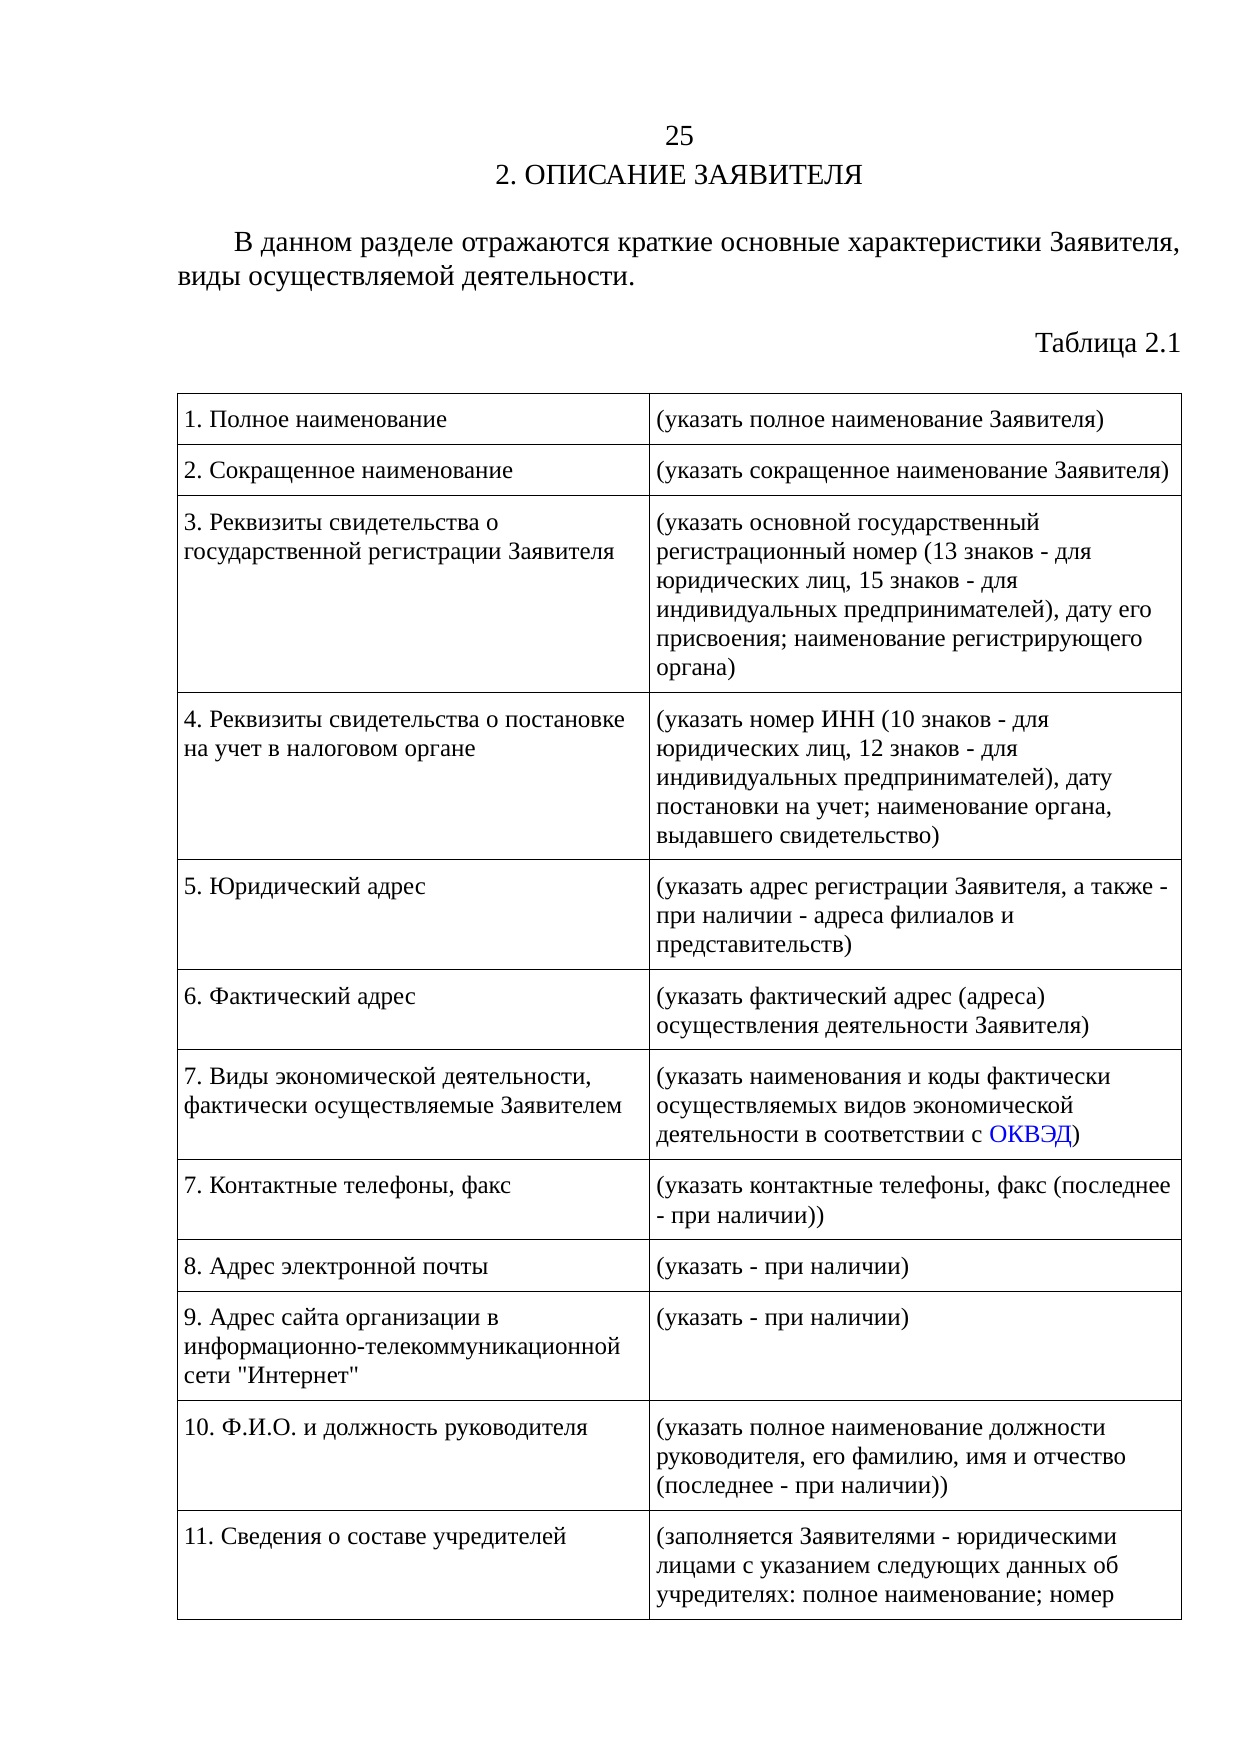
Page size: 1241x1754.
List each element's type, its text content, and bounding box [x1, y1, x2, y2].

table_cell 5. Юридический адрес [178, 860, 649, 969]
table_cell 2. Сокращенное наименование [178, 445, 649, 495]
table_cell 9. Адрес сайта организации в информационно-телекоммуникационной сети "Интернет" [178, 1292, 649, 1400]
table_cell (указать основной государственный регистрационный номер (13 знаков - для юридических лиц, 15 знаков - для индивидуальных предпринимателей), дату его присвоения; наименование регистрирующего органа) [650, 496, 1181, 692]
subtitle Таблица 2.1 [177, 325, 1181, 359]
table_cell 3. Реквизиты свидетельства о государственной регистрации Заявителя [178, 496, 649, 692]
table_cell 7. Контактные телефоны, факс [178, 1160, 649, 1239]
table_cell (указать - при наличии) [650, 1292, 1181, 1400]
table_cell 7. Виды экономической деятельности, фактически осуществляемые Заявителем [178, 1050, 649, 1159]
table_header 1. Полное наименование [178, 394, 649, 444]
table_cell 6. Фактический адрес [178, 970, 649, 1049]
table_cell 8. Адрес электронной почты [178, 1240, 649, 1291]
table_cell (указать полное наименование должности руководителя, его фамилию, имя и отчество (последнее - при наличии)) [650, 1401, 1181, 1509]
table_cell (указать фактический адрес (адреса) осуществления деятельности Заявителя) [650, 970, 1181, 1049]
table_cell (заполняется Заявителями - юридическими лицами с указанием следующих данных об учредителях: полное наименование; номер [650, 1511, 1181, 1619]
table_cell (указать контактные телефоны, факс (последнее - при наличии)) [650, 1160, 1181, 1239]
text В данном разделе отражаются краткие основные характеристики Заявителя, виды осуществляемой деятельности. [177, 225, 1181, 292]
table_cell (указать адрес регистрации Заявителя, а также - при наличии - адреса филиалов и представительств) [650, 860, 1181, 969]
table_cell (указать сокращенное наименование Заявителя) [650, 445, 1181, 495]
subtitle 2. ОПИСАНИЕ ЗАЯВИТЕЛЯ [177, 158, 1181, 191]
table_cell (указать - при наличии) [650, 1240, 1181, 1291]
table_cell (указать номер ИНН (10 знаков - для юридических лиц, 12 знаков - для индивидуальных предпринимателей), дату постановки на учет; наименование органа, выдавшего свидетельство) [650, 693, 1181, 859]
table_cell 11. Сведения о составе учредителей [178, 1511, 649, 1619]
table_cell 4. Реквизиты свидетельства о постановке на учет в налоговом органе [178, 693, 649, 859]
table_header (указать полное наименование Заявителя) [650, 394, 1181, 444]
table_cell (указать наименования и коды фактически осуществляемых видов экономической деятельности в соответствии с ОКВЭД) [650, 1050, 1181, 1159]
table_cell 10. Ф.И.О. и должность руководителя [178, 1401, 649, 1509]
